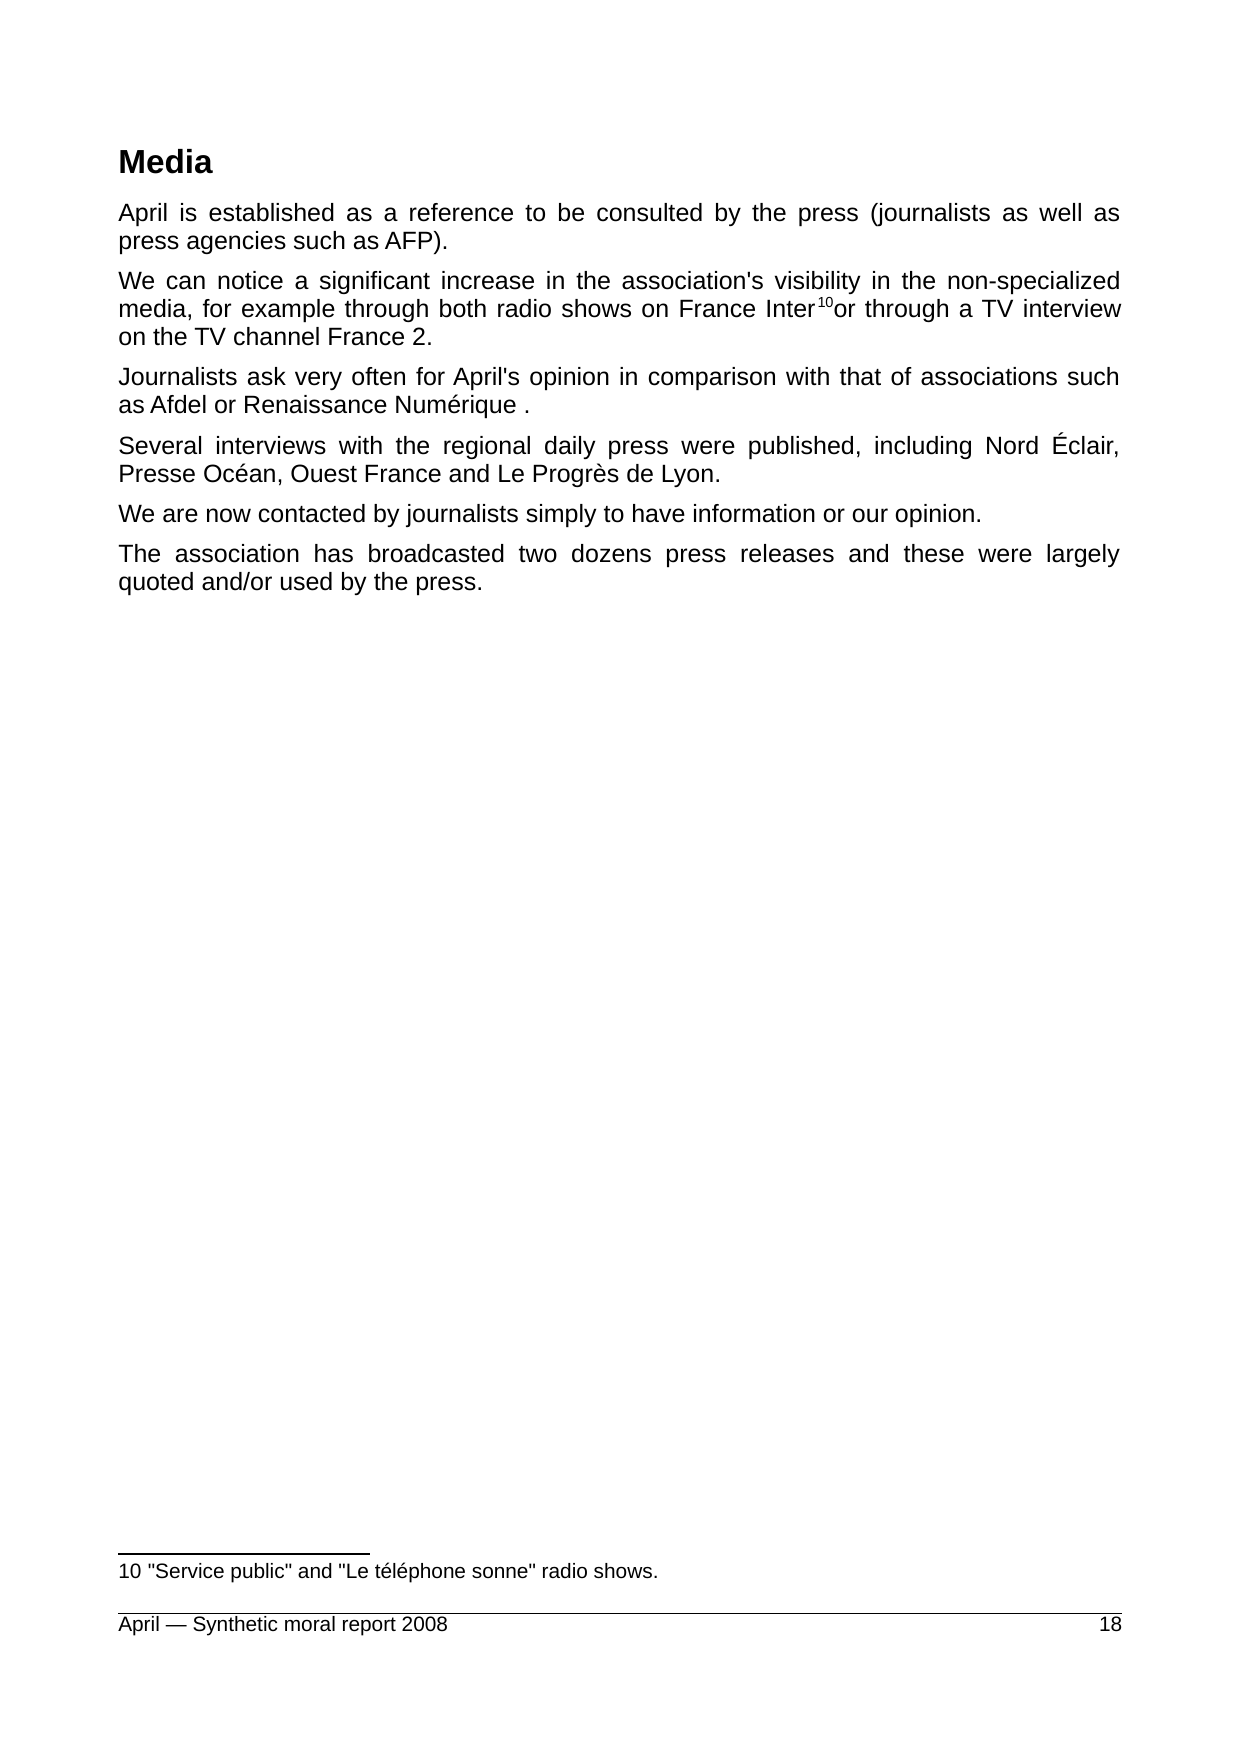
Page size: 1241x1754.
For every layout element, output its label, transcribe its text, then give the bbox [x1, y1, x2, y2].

subtitle Media [118, 143, 1122, 180]
text Several interviews with the regional daily press were published, including Nord Éclair, Presse Océan, Ouest France and Le Progrès de Lyon. [118, 431, 1122, 487]
text We can notice a significant increase in the association's visibility in the non-specialized media, for example through both radio shows on France Interor through a TV interview on the TV channel France 2. [118, 267, 1122, 351]
text April is established as a reference to be consulted by the press (journalists as well as press agencies such as AFP). [118, 198, 1122, 254]
text "Service public" and "Le téléphone sonne" radio shows. [118, 1559, 1122, 1583]
text We are now contacted by journalists simply to have information or our opinion. [118, 500, 1122, 528]
text Journalists ask very often for April's opinion in comparison with that of associations such as Afdel or Renaissance Numérique . [118, 363, 1122, 419]
text The association has broadcasted two dozens press releases and these were largely quoted and/or used by the press. [118, 540, 1122, 596]
